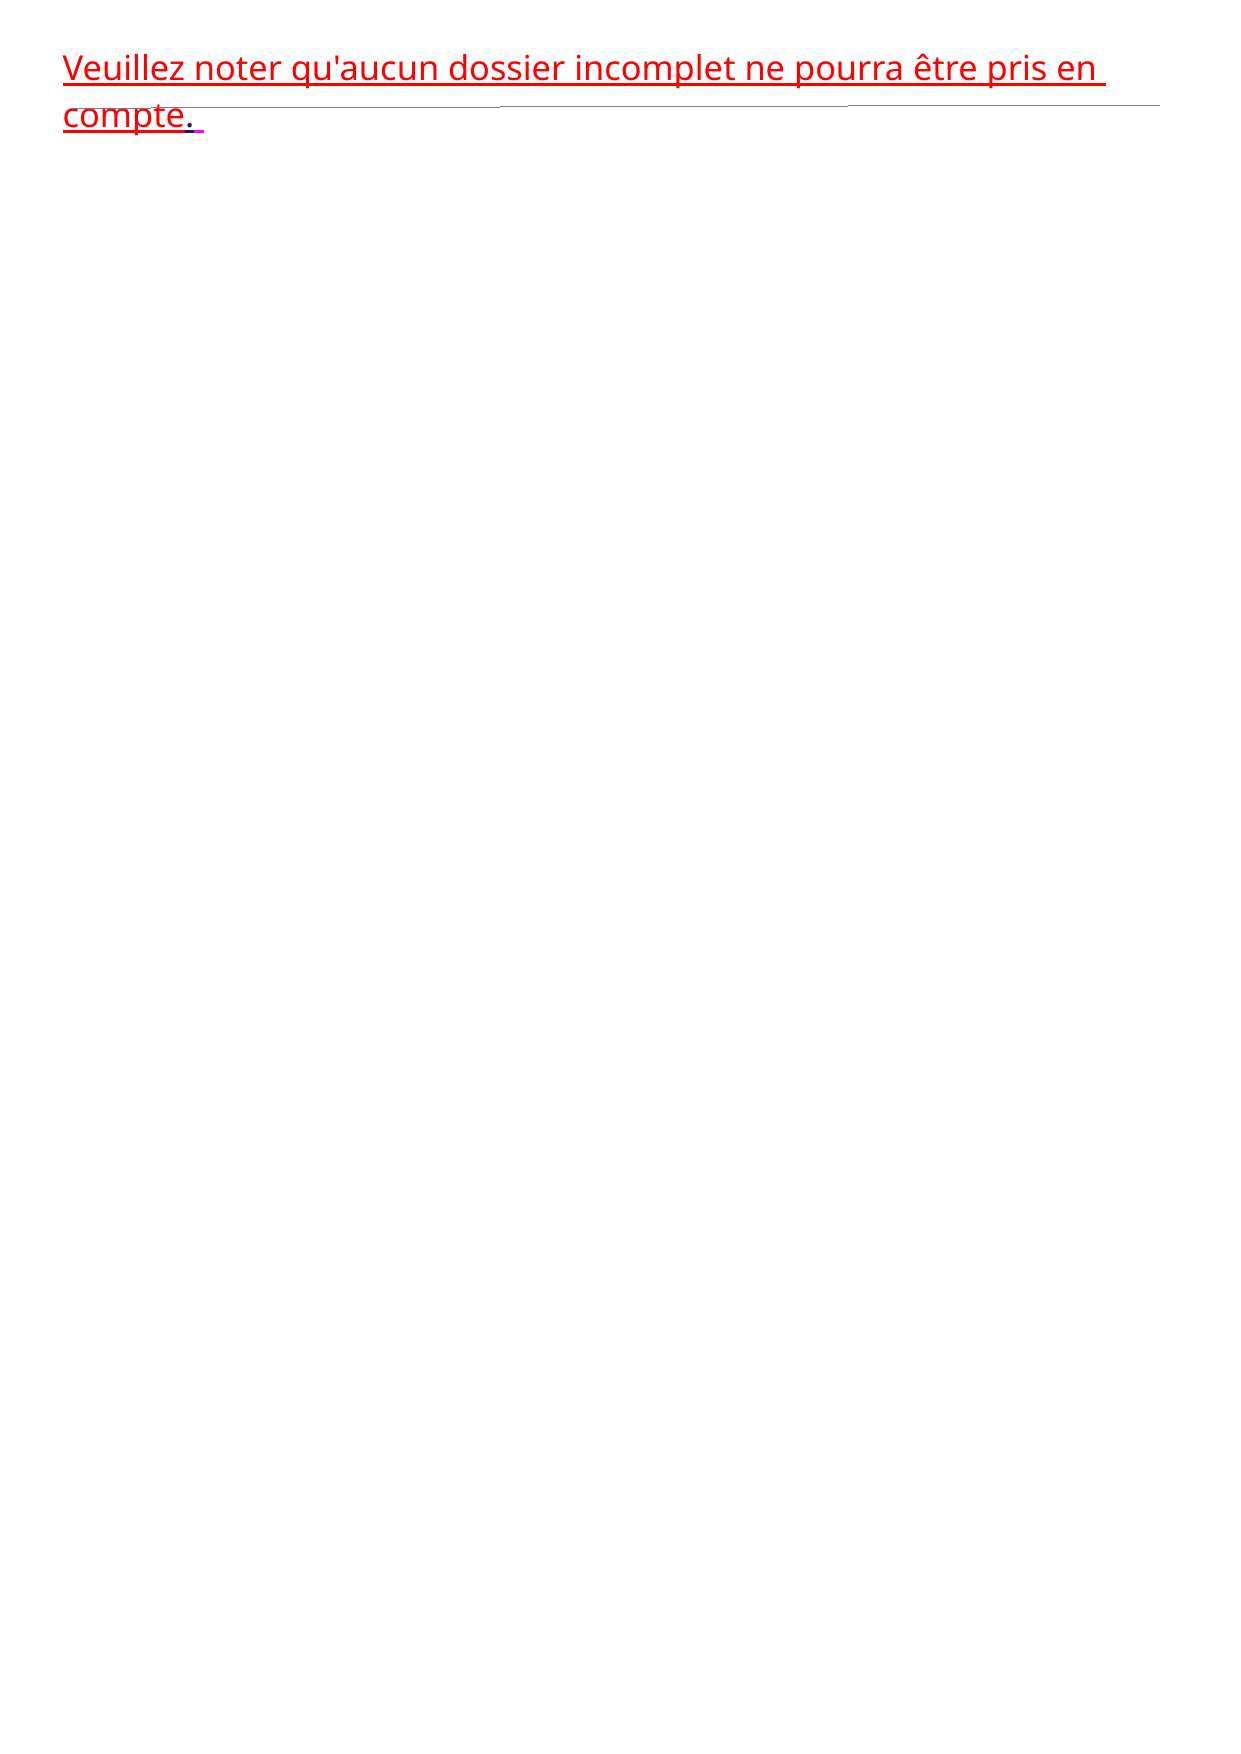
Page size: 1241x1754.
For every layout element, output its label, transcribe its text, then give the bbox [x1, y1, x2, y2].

text Veuillez noter qu'aucun dossier incomplet ne pourra être pris en compte. [62, 44, 1187, 137]
